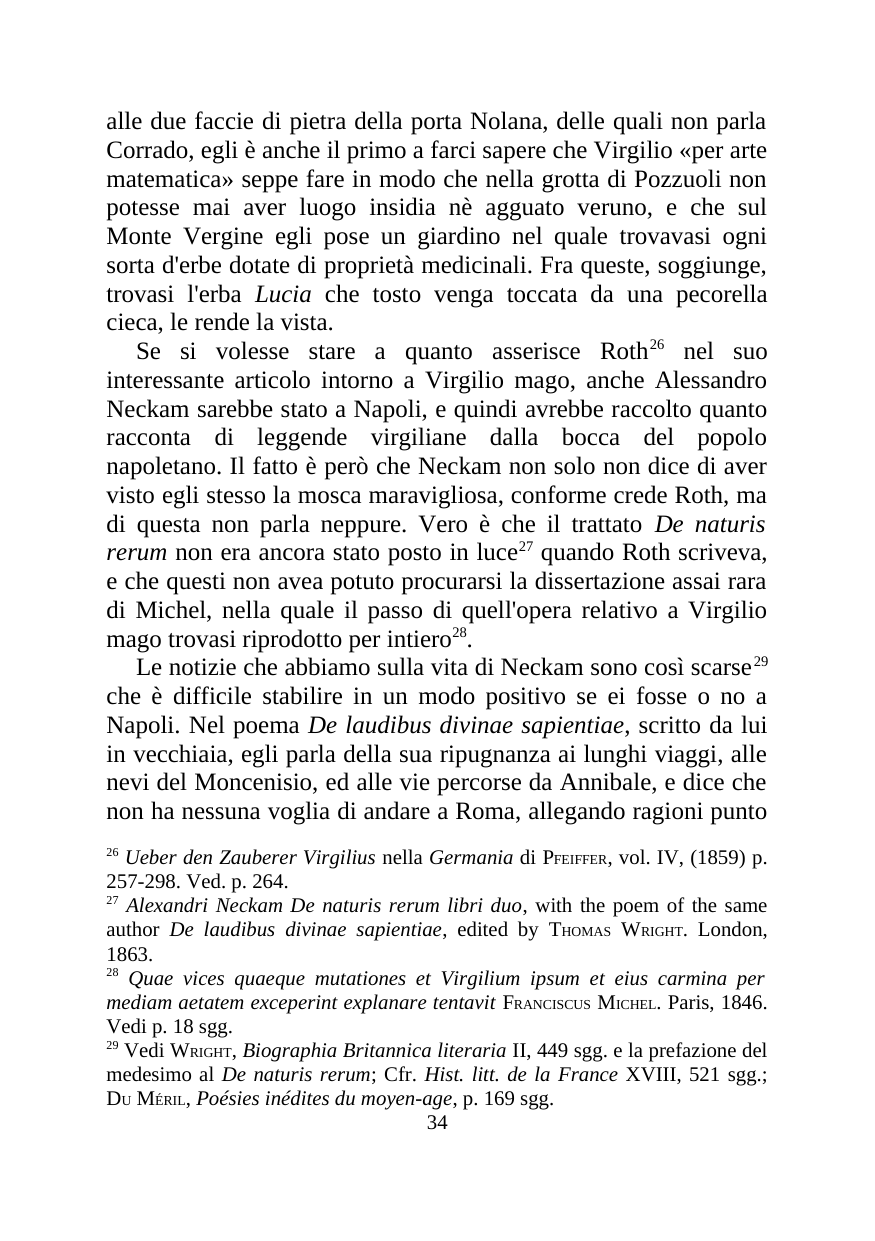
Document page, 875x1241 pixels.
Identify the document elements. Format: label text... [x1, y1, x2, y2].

text Alexandri Neckam De naturis rerum libri duo, with the poem of the same author De laudibus divinae sapientiae, edited by Thomas Wright. London, 1863. [106, 893, 768, 966]
text Ueber den Zauberer Virgilius nella Germania di Pfeiffer, vol. IV, (1859) p. 257-298. Ved. p. 264. [106, 845, 768, 893]
text Se si volesse stare a quanto asserisce Roth nel suo interessante articolo intorno a Virgilio mago, anche Alessandro Neckam sarebbe stato a Napoli, e quindi avrebbe raccolto quanto racconta di leggende virgiliane dalla bocca del popolo napoletano. Il fatto è però che Neckam non solo non dice di aver visto egli stesso la mosca maravigliosa, conforme crede Roth, ma di questa non parla neppure. Vero è che il trattato De naturis rerum non era ancora stato posto in luce quando Roth scriveva, e che questi non avea potuto procurarsi la dissertazione assai rara di Michel, nella quale il passo di quell'opera relativo a Virgilio mago trovasi riprodotto per intiero. [106, 336, 768, 652]
text Quae vices quaeque mutationes et Virgilium ipsum et eius carmina per mediam aetatem exceperint explanare tentavit Franciscus Michel. Paris, 1846. Vedi p. 18 sgg. [106, 966, 768, 1038]
text alle due faccie di pietra della porta Nolana, delle quali non parla Corrado, egli è anche il primo a farci sapere che Virgilio «per arte matematica» seppe fare in modo che nella grotta di Pozzuoli non potesse mai aver luogo insidia nè agguato veruno, e che sul Monte Vergine egli pose un giardino nel quale trovavasi ogni sorta d'erbe dotate di proprietà medicinali. Fra queste, soggiunge, trovasi l'erba Lucia che tosto venga toccata da una pecorella cieca, le rende la vista. [106, 106, 768, 336]
text Le notizie che abbiamo sulla vita di Neckam sono così scarse che è difficile stabilire in un modo positivo se ei fosse o no a Napoli. Nel poema De laudibus divinae sapientiae, scritto da lui in vecchiaia, egli parla della sua ripugnanza ai lunghi viaggi, alle nevi del Moncenisio, ed alle vie percorse da Annibale, e dice che non ha nessuna voglia di andare a Roma, allegando ragioni punto [106, 652, 768, 825]
text Vedi Wright, Biographia Britannica literaria II, 449 sgg. e la prefazione del medesimo al De naturis rerum; Cfr. Hist. litt. de la France XVIII, 521 sgg.; Du Méril, Poésies inédites du moyen-age, p. 169 sgg. [106, 1038, 768, 1110]
